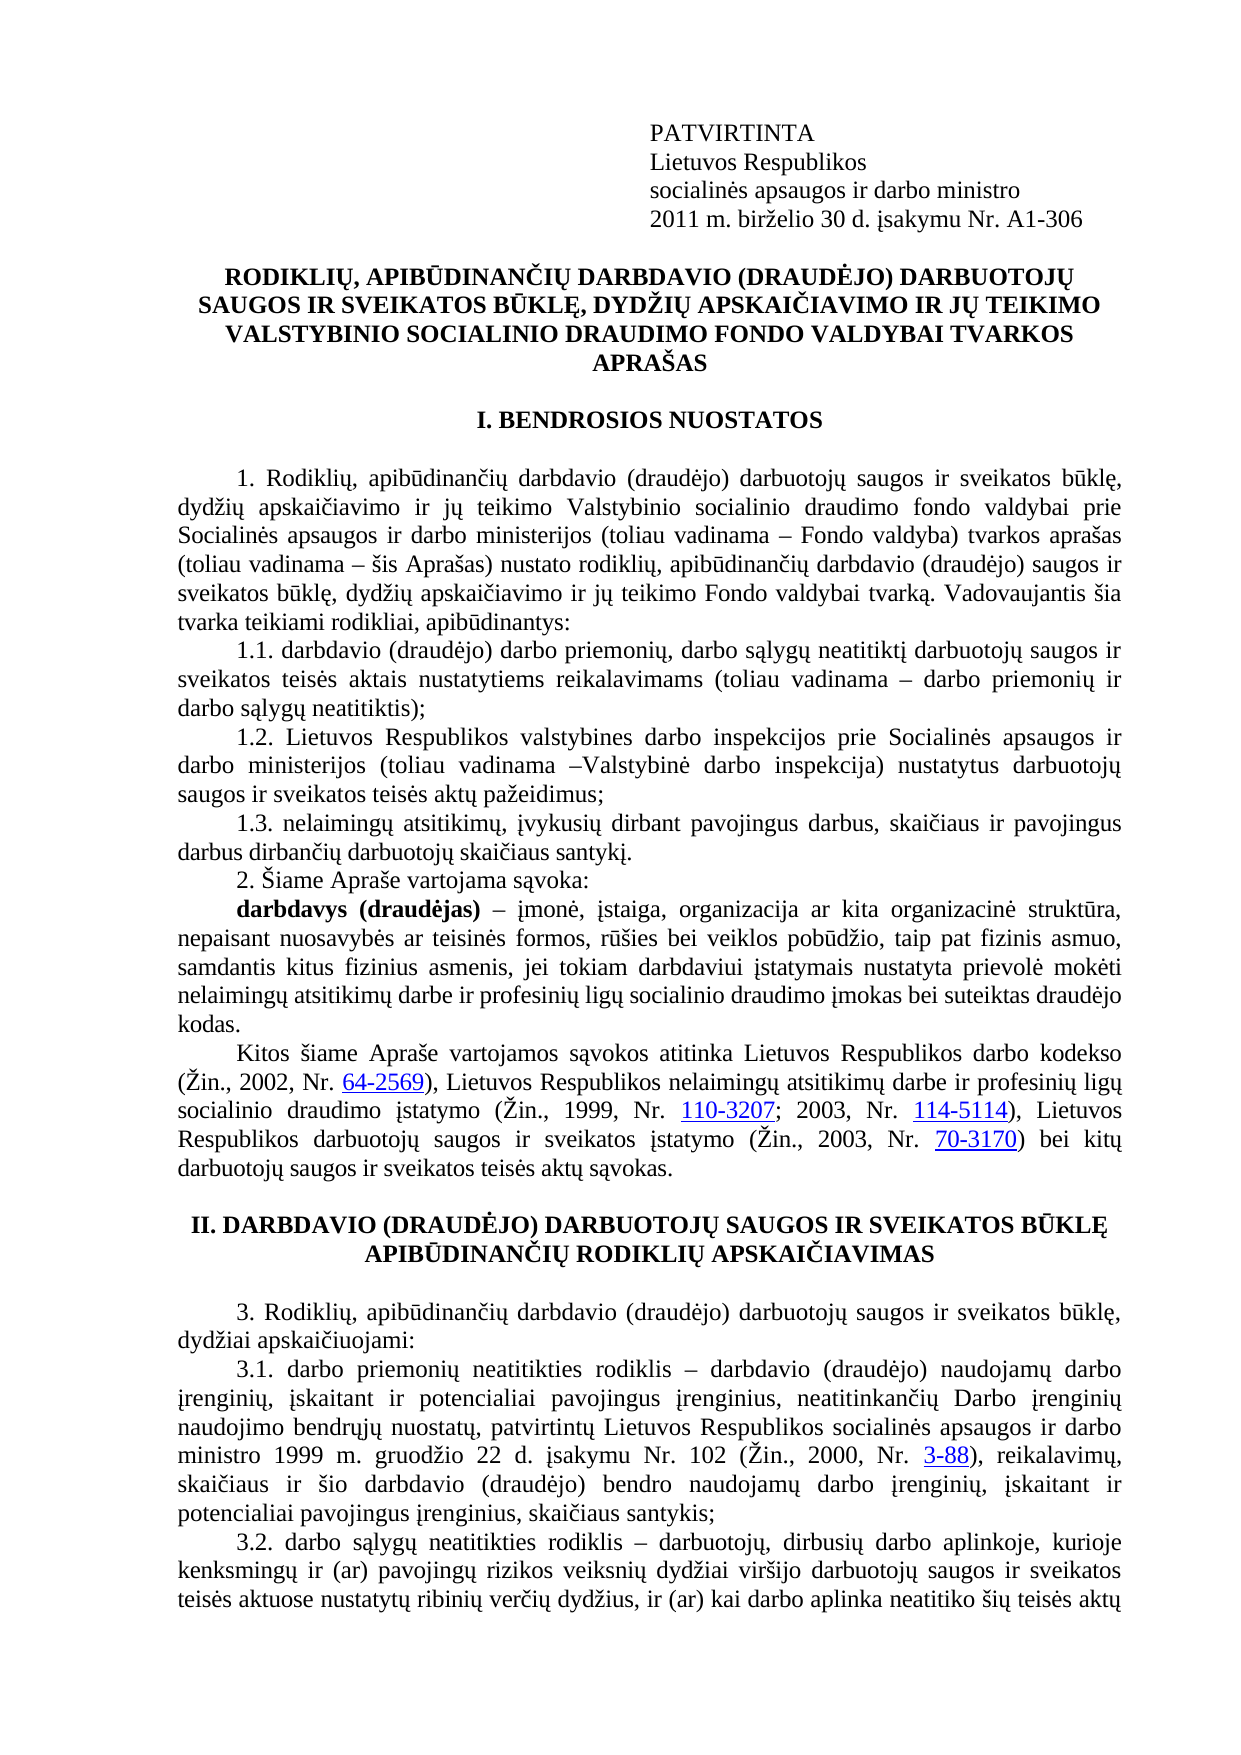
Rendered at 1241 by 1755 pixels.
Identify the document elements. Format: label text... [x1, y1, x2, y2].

text II. DARBDAVIO (DRAUDĖJO) DARBUOTOJŲ SAUGOS IR SVEIKATOS BŪKLĘ APIBŪDINANČIŲ RODIKLIŲ APSKAIČIAVIMAS [177, 1211, 1122, 1268]
text 3.2. darbo sąlygų neatitikties rodiklis – darbuotojų, dirbusių darbo aplinkoje, kurioje kenksmingų ir (ar) pavojingų rizikos veiksnių dydžiai viršijo darbuotojų saugos ir sveikatos teisės aktuose nustatytų ribinių verčių dydžius, ir (ar) kai darbo aplinka neatitiko šių teisės aktų [177, 1527, 1122, 1613]
text 1. Rodiklių, apibūdinančių darbdavio (draudėjo) darbuotojų saugos ir sveikatos būklę, dydžių apskaičiavimo ir jų teikimo Valstybinio socialinio draudimo fondo valdybai prie Socialinės apsaugos ir darbo ministerijos (toliau vadinama – Fondo valdyba) tvarkos aprašas (toliau vadinama – šis Aprašas) nustato rodiklių, apibūdinančių darbdavio (draudėjo) saugos ir sveikatos būklę, dydžių apskaičiavimo ir jų teikimo Fondo valdybai tvarką. Vadovaujantis šia tvarka teikiami rodikliai, apibūdinantys: [177, 463, 1122, 636]
text 3. Rodiklių, apibūdinančių darbdavio (draudėjo) darbuotojų saugos ir sveikatos būklę, dydžiai apskaičiuojami: [177, 1297, 1122, 1354]
text socialinės apsaugos ir darbo ministro [649, 176, 1122, 204]
text 1.1. darbdavio (draudėjo) darbo priemonių, darbo sąlygų neatitiktį darbuotojų saugos ir sveikatos teisės aktais nustatytiems reikalavimams (toliau vadinama – darbo priemonių ir darbo sąlygų neatitiktis); [177, 636, 1122, 722]
text RODIKLIŲ, APIBŪDINANČIŲ DARBDAVIO (DRAUDĖJO) DARBUOTOJŲ SAUGOS IR SVEIKATOS BŪKLĘ, DYDŽIŲ APSKAIČIAVIMO IR JŲ TEIKIMO VALSTYBINIO SOCIALINIO DRAUDIMO FONDO VALDYBAI TVARKOS APRAŠAS [177, 262, 1122, 377]
text 3.1. darbo priemonių neatitikties rodiklis – darbdavio (draudėjo) naudojamų darbo įrenginių, įskaitant ir potencialiai pavojingus įrenginius, neatitinkančių Darbo įrenginių naudojimo bendrųjų nuostatų, patvirtintų Lietuvos Respublikos socialinės apsaugos ir darbo ministro 1999 m. gruodžio 22 d. įsakymu Nr. 102 (Žin., 2000, Nr. 3-88), reikalavimų, skaičiaus ir šio darbdavio (draudėjo) bendro naudojamų darbo įrenginių, įskaitant ir potencialiai pavojingus įrenginius, skaičiaus santykis; [177, 1354, 1122, 1527]
text darbdavys (draudėjas) – įmonė, įstaiga, organizacija ar kita organizacinė struktūra, nepaisant nuosavybės ar teisinės formos, rūšies bei veiklos pobūdžio, taip pat fizinis asmuo, samdantis kitus fizinius asmenis, jei tokiam darbdaviui įstatymais nustatyta prievolė mokėti nelaimingų atsitikimų darbe ir profesinių ligų socialinio draudimo įmokas bei suteiktas draudėjo kodas. [177, 894, 1122, 1038]
text Lietuvos Respublikos [649, 147, 1122, 176]
text 1.3. nelaimingų atsitikimų, įvykusių dirbant pavojingus darbus, skaičiaus ir pavojingus darbus dirbančių darbuotojų skaičiaus santykį. [177, 808, 1122, 866]
text 2011 m. birželio 30 d. įsakymu Nr. A1-306 [649, 204, 1122, 233]
text PATVIRTINTA [649, 118, 1122, 147]
text 1.2. Lietuvos Respublikos valstybines darbo inspekcijos prie Socialinės apsaugos ir darbo ministerijos (toliau vadinama –Valstybinė darbo inspekcija) nustatytus darbuotojų saugos ir sveikatos teisės aktų pažeidimus; [177, 722, 1122, 808]
text I. BENDROSIOS NUOSTATOS [177, 406, 1122, 434]
text 2. Šiame Apraše vartojama sąvoka: [177, 866, 1122, 894]
text Kitos šiame Apraše vartojamos sąvokos atitinka Lietuvos Respublikos darbo kodekso (Žin., 2002, Nr. 64-2569), Lietuvos Respublikos nelaimingų atsitikimų darbe ir profesinių ligų socialinio draudimo įstatymo (Žin., 1999, Nr. 110-3207; 2003, Nr. 114-5114), Lietuvos Respublikos darbuotojų saugos ir sveikatos įstatymo (Žin., 2003, Nr. 70-3170) bei kitų darbuotojų saugos ir sveikatos teisės aktų sąvokas. [177, 1038, 1122, 1182]
